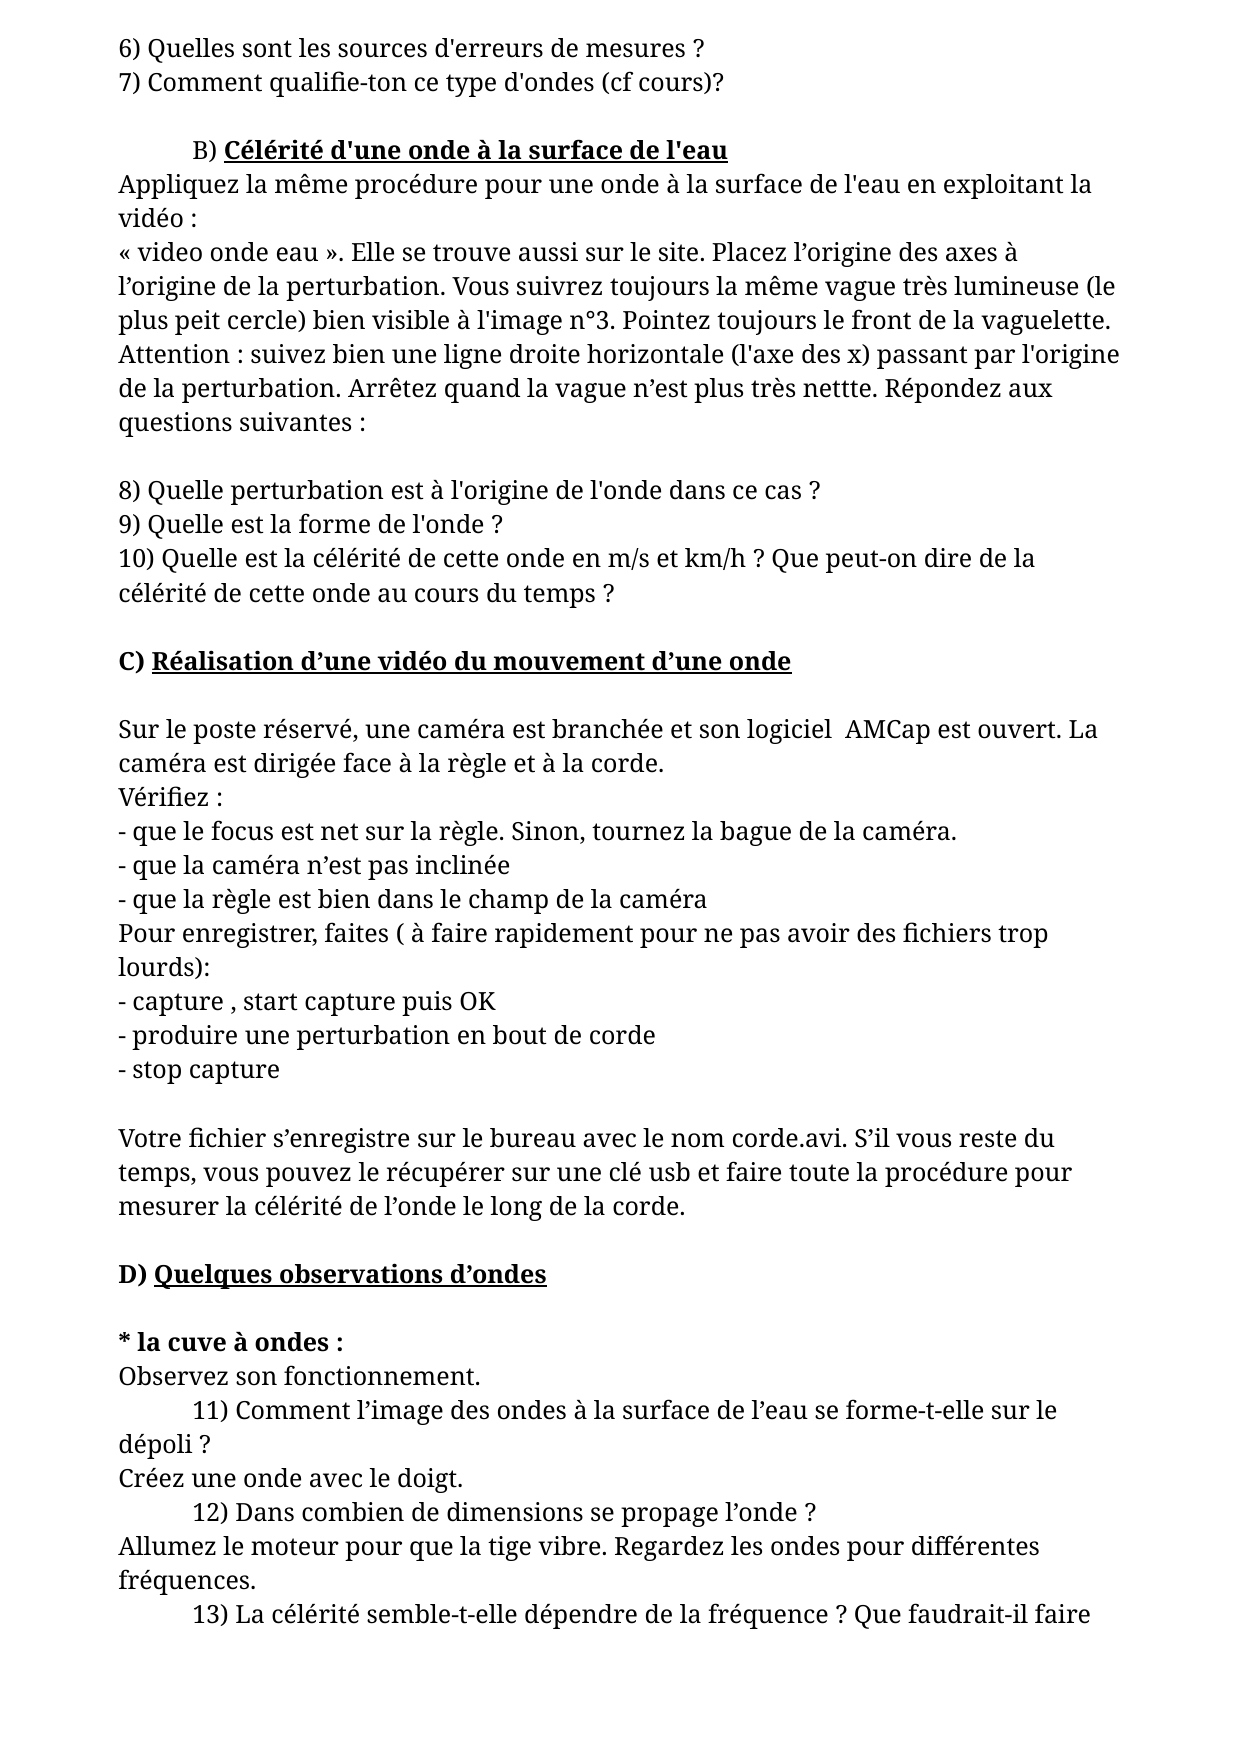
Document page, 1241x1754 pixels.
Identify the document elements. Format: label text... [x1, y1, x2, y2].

text 7) Comment qualifie-ton ce type d'ondes (cf cours)? [118, 64, 1122, 98]
text 11) Comment l’image des ondes à la surface de l’eau se forme-t-elle sur le dépoli ? [118, 1393, 1122, 1461]
text - capture , start capture puis OK [118, 984, 1122, 1018]
text Allumez le moteur pour que la tige vibre. Regardez les ondes pour différentes fréquences. [118, 1529, 1122, 1597]
text Pour enregistrer, faites ( à faire rapidement pour ne pas avoir des fichiers trop lourds): [118, 916, 1122, 984]
text - que le focus est net sur la règle. Sinon, tournez la bague de la caméra. [118, 814, 1122, 848]
text 13) La célérité semble-t-elle dépendre de la fréquence ? Que faudrait-il faire [118, 1597, 1122, 1631]
text - que la règle est bien dans le champ de la caméra [118, 882, 1122, 916]
text Appliquez la même procédure pour une onde à la surface de l'eau en exploitant la vidéo : [118, 166, 1122, 234]
text - produire une perturbation en bout de corde [118, 1018, 1122, 1052]
text D) Quelques observations d’ondes [118, 1256, 1122, 1291]
text Votre fichier s’enregistre sur le bureau avec le nom corde.avi. S’il vous reste du temps, vous pouvez le récupérer sur une clé usb et faire toute la procédure pour mesurer la célérité de l’onde le long de la corde. [118, 1120, 1122, 1222]
text - stop capture [118, 1052, 1122, 1086]
text Sur le poste réservé, une caméra est branchée et son logiciel AMCap est ouvert. La caméra est dirigée face à la règle et à la corde. [118, 711, 1122, 779]
text 12) Dans combien de dimensions se propage l’onde ? [118, 1495, 1122, 1529]
text 9) Quelle est la forme de l'onde ? [118, 507, 1122, 541]
text Créez une onde avec le doigt. [118, 1461, 1122, 1495]
text - que la caméra n’est pas inclinée [118, 848, 1122, 882]
text 8) Quelle perturbation est à l'origine de l'onde dans ce cas ? [118, 473, 1122, 507]
text C) Réalisation d’une vidéo du mouvement d’une onde [118, 643, 1122, 677]
text 10) Quelle est la célérité de cette onde en m/s et km/h ? Que peut-on dire de la célérité de cette onde au cours du temps ? [118, 541, 1122, 609]
text 6) Quelles sont les sources d'erreurs de mesures ? [118, 30, 1122, 64]
text « video onde eau ». Elle se trouve aussi sur le site. Placez l’origine des axes à l’origine de la perturbation. Vous suivrez toujours la même vague très lumineuse (le plus peit cercle) bien visible à l'image n°3. Pointez toujours le front de la vaguelette. Attention : suivez bien une ligne droite horizontale (l'axe des x) passant par l'origine de la perturbation. Arrêtez quand la vague n’est plus très nettte. Répondez aux questions suivantes : [118, 234, 1122, 439]
text Observez son fonctionnement. [118, 1359, 1122, 1393]
text * la cuve à ondes : [118, 1324, 1122, 1359]
text Vérifiez : [118, 779, 1122, 814]
text B) Célérité d'une onde à la surface de l'eau [118, 132, 1122, 166]
